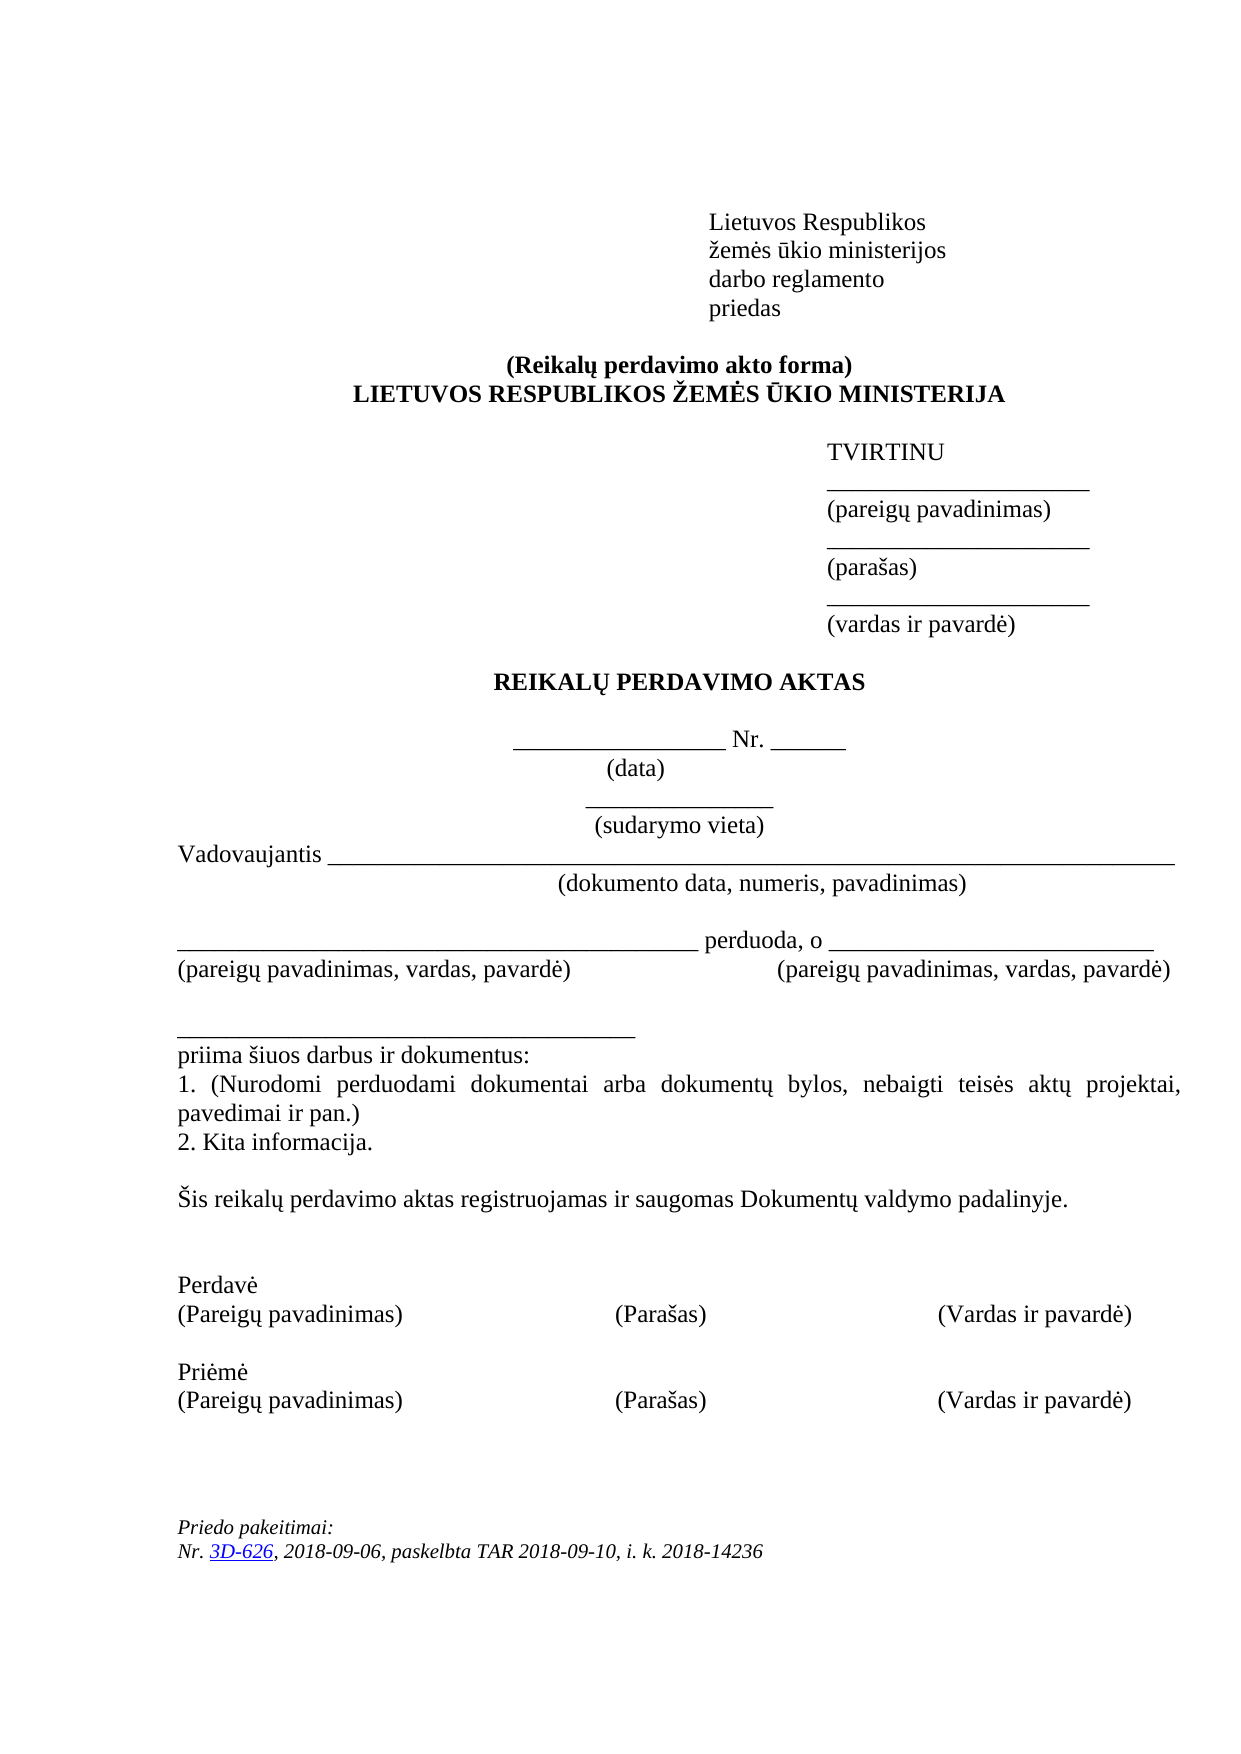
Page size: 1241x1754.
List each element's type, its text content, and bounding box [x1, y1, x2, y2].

text 2. Kita informacija. [177, 1127, 1181, 1155]
text (sudarymo vieta) [177, 810, 1181, 839]
text (data) [177, 753, 1181, 782]
text (Reikalų perdavimo akto forma) [177, 350, 1181, 379]
text (Pareigų pavadinimas) (Parašas) (Vardas ir pavardė) [177, 1385, 1181, 1414]
text _____________________ [827, 465, 1180, 494]
text (pareigų pavadinimas) [827, 494, 1180, 523]
text (parašas) [827, 552, 1180, 580]
text _____________________ [827, 523, 1180, 552]
text REIKALŲ PERDAVIMO AKTAS [177, 667, 1181, 695]
text TVIRTINU [827, 437, 1180, 465]
text _______________ [177, 782, 1181, 810]
text _____________________ [827, 580, 1180, 609]
text (dokumento data, numeris, pavadinimas) [177, 868, 1181, 897]
text Lietuvos Respublikos [709, 207, 1181, 235]
text žemės ūkio ministerijos [709, 235, 1181, 264]
text priedas [709, 293, 1181, 322]
text Priedo pakeitimai: [177, 1515, 1181, 1539]
text priima šiuos darbus ir dokumentus: [177, 1040, 1181, 1069]
text _________________ Nr. ______ [177, 724, 1181, 753]
text 1. (Nurodomi perduodami dokumentai arba dokumentų bylos, nebaigti teisės aktų projektai, pavedimai ir pan.) [177, 1069, 1181, 1127]
text Vadovaujantis [177, 839, 1181, 868]
text (pareigų pavadinimas, vardas, pavardė) (pareigų pavadinimas, vardas, pavardė) [177, 954, 1181, 983]
text Priėmė [177, 1357, 1181, 1385]
text (vardas ir pavardė) [827, 609, 1180, 638]
text LIETUVOS RESPUBLIKOS ŽEMĖS ŪKIO MINISTERIJA [177, 379, 1181, 408]
text (Pareigų pavadinimas) (Parašas) (Vardas ir pavardė) [177, 1299, 1181, 1328]
text darbo reglamento [709, 264, 1181, 293]
text Šis reikalų perdavimo aktas registruojamas ir saugomas Dokumentų valdymo padalinyje. [177, 1184, 1181, 1213]
text perduoda, o __________________________ [177, 925, 1181, 954]
text Perdavė [177, 1270, 1181, 1299]
text Nr. 3D-626, 2018-09-06, paskelbta TAR 2018-09-10, i. k. 2018-14236 [177, 1539, 1181, 1563]
